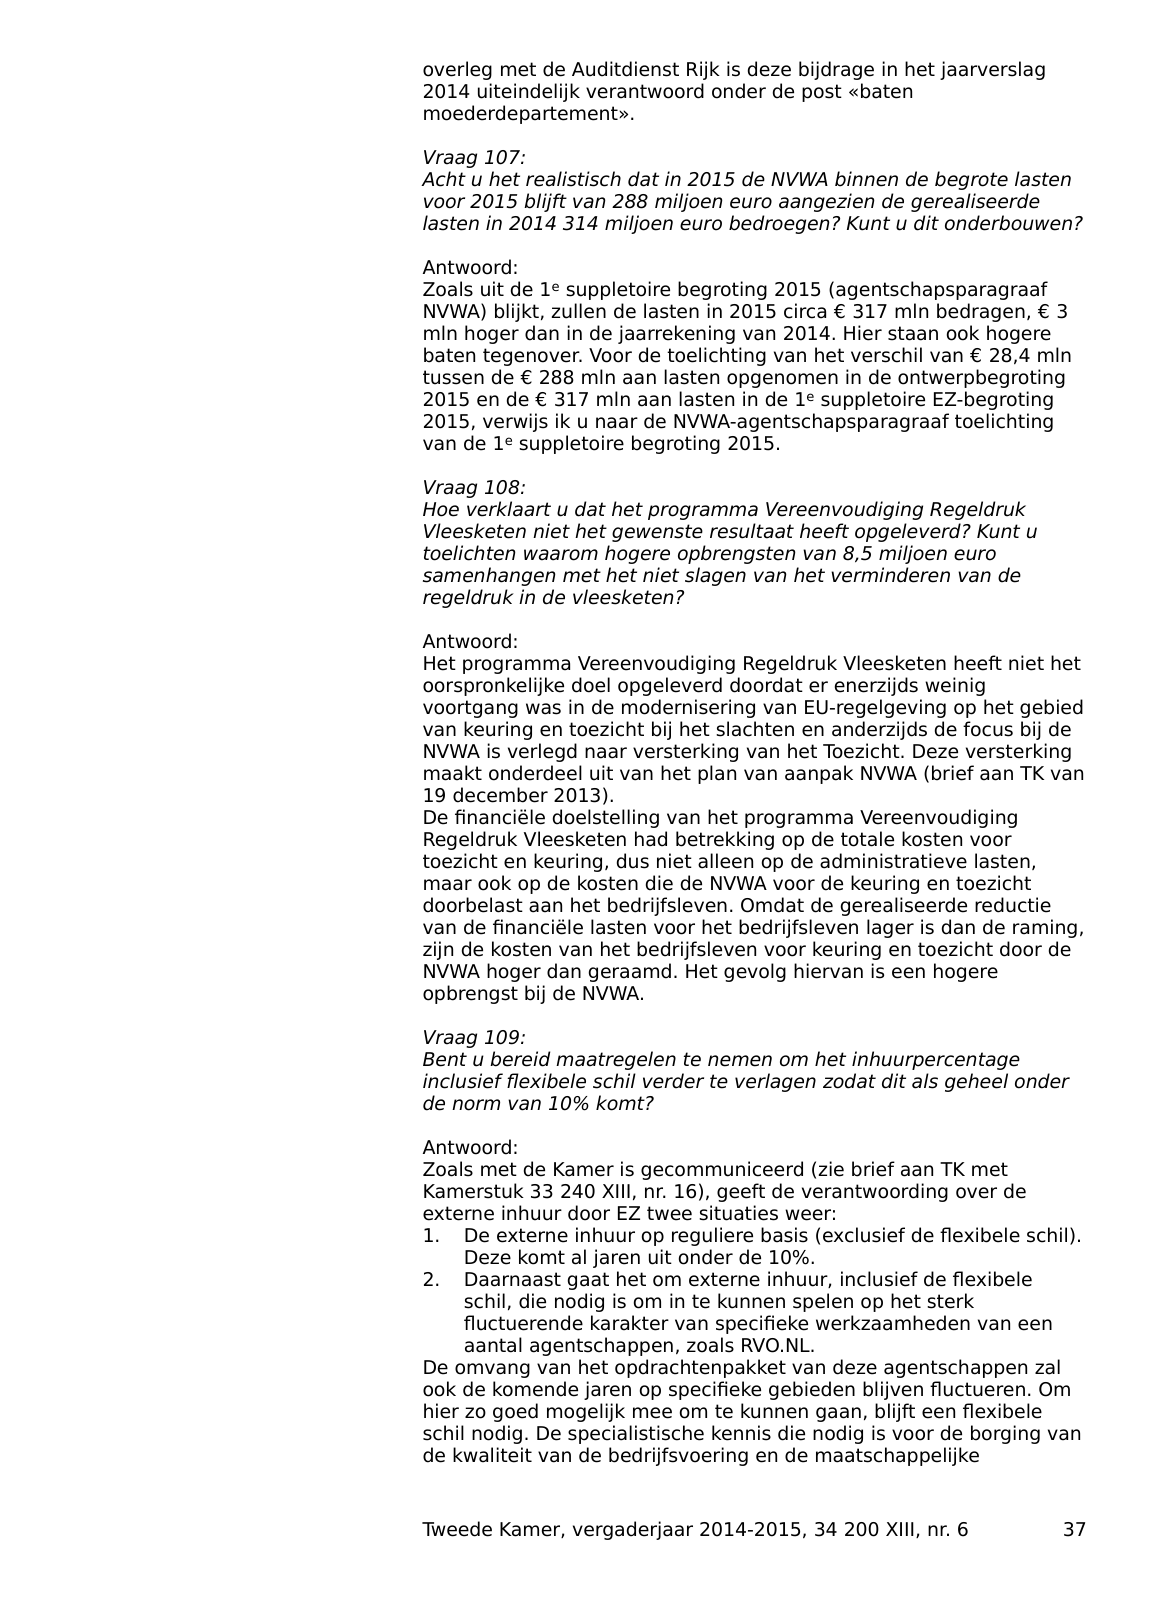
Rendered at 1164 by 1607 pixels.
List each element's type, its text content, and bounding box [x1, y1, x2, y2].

text Antwoord: [422, 631, 1087, 653]
text De financiële doelstelling van het programma Vereenvoudiging Regeldruk Vleesketen had betrekking op de totale kosten voor toezicht en keuring, dus niet alleen op de administratieve lasten, maar ook op de kosten die de NVWA voor de keuring en toezicht doorbelast aan het bedrijfsleven. Omdat de gerealiseerde reductie van de financiële lasten voor het bedrijfsleven lager is dan de raming, zijn de kosten van het bedrijfsleven voor keuring en toezicht door de NVWA hoger dan geraamd. Het gevolg hiervan is een hogere opbrengst bij de NVWA. [422, 807, 1087, 1005]
text Zoals met de Kamer is gecommuniceerd (zie brief aan TK met Kamerstuk 33 240 XIII, nr. 16), geeft de verantwoording over de externe inhuur door EZ twee situaties weer: [422, 1159, 1087, 1225]
text Zoals uit de 1e suppletoire begroting 2015 (agentschapsparagraaf NVWA) blijkt, zullen de lasten in 2015 circa € 317 mln bedragen, € 3 mln hoger dan in de jaarrekening van 2014. Hier staan ook hogere baten tegenover. Voor de toelichting van het verschil van € 28,4 mln tussen de € 288 mln aan lasten opgenomen in de ontwerpbegroting 2015 en de € 317 mln aan lasten in de 1e suppletoire EZ-begroting 2015, verwijs ik u naar de NVWA-agentschapsparagraaf toelichting van de 1e suppletoire begroting 2015. [422, 279, 1087, 455]
text Antwoord: [422, 257, 1087, 279]
text Hoe verklaart u dat het programma Vereenvoudiging Regeldruk Vleesketen niet het gewenste resultaat heeft opgeleverd? Kunt u toelichten waarom hogere opbrengsten van 8,5 miljoen euro samenhangen met het niet slagen van het verminderen van de regeldruk in de vleesketen? [422, 499, 1087, 609]
text Vraag 108: [422, 477, 1087, 499]
text overleg met de Auditdienst Rijk is deze bijdrage in het jaarverslag 2014 uiteindelijk verantwoord onder de post «baten moederdepartement». [422, 59, 1087, 125]
text Antwoord: [422, 1137, 1087, 1159]
text Vraag 109: [422, 1027, 1087, 1049]
text Vraag 107: [422, 147, 1087, 169]
text Bent u bereid maatregelen te nemen om het inhuurpercentage inclusief flexibele schil verder te verlagen zodat dit als geheel onder de norm van 10% komt? [422, 1049, 1087, 1115]
text Acht u het realistisch dat in 2015 de NVWA binnen de begrote lasten voor 2015 blijft van 288 miljoen euro aangezien de gerealiseerde lasten in 2014 314 miljoen euro bedroegen? Kunt u dit onderbouwen? [422, 169, 1087, 235]
text Het programma Vereenvoudiging Regeldruk Vleesketen heeft niet het oorspronkelijke doel opgeleverd doordat er enerzijds weinig voortgang was in de modernisering van EU-regelgeving op het gebied van keuring en toezicht bij het slachten en anderzijds de focus bij de NVWA is verlegd naar versterking van het Toezicht. Deze versterking maakt onderdeel uit van het plan van aanpak NVWA (brief aan TK van 19 december 2013). [422, 653, 1087, 807]
text 1. De externe inhuur op reguliere basis (exclusief de flexibele schil). Deze komt al jaren uit onder de 10%. [422, 1225, 1087, 1269]
text De omvang van het opdrachtenpakket van deze agentschappen zal ook de komende jaren op specifieke gebieden blijven fluctueren. Om hier zo goed mogelijk mee om te kunnen gaan, blijft een flexibele schil nodig. De specialistische kennis die nodig is voor de borging van de kwaliteit van de bedrijfsvoering en de maatschappelijke [422, 1357, 1087, 1467]
text 2. Daarnaast gaat het om externe inhuur, inclusief de flexibele schil, die nodig is om in te kunnen spelen op het sterk fluctuerende karakter van specifieke werkzaamheden van een aantal agentschappen, zoals RVO.NL. [422, 1269, 1087, 1357]
